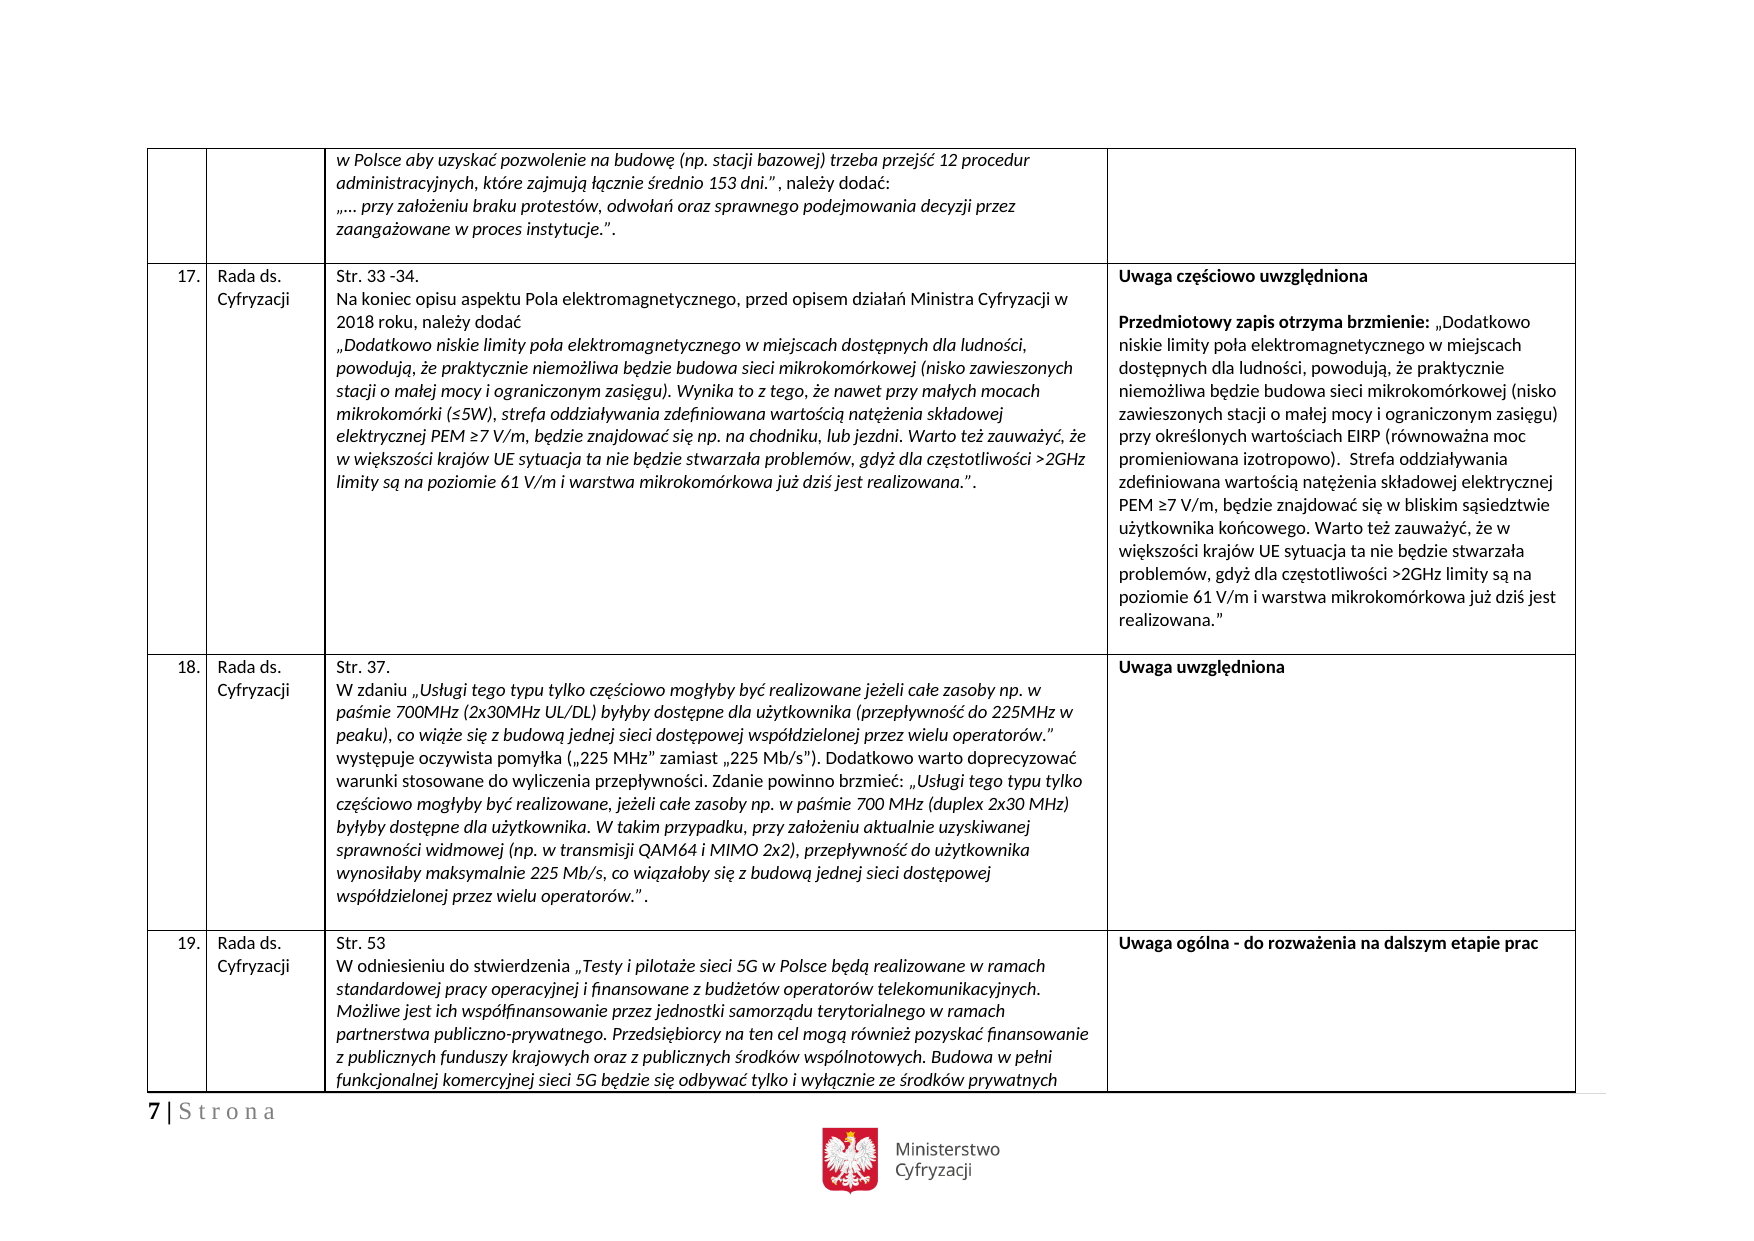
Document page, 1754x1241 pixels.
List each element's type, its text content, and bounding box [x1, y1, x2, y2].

table_cell Uwaga ogólna - do rozważenia na dalszym etapie prac [1108, 931, 1575, 1091]
table_cell Rada ds. Cyfryzacji [207, 655, 324, 930]
table_cell [148, 264, 206, 654]
table_cell Str. 33 -34. Na koniec opisu aspektu Pola elektromagnetycznego, przed opisem działań Ministra Cyfryzacji w 2018 roku, należy dodać „Dodatkowo niskie limity poła elektromagnetycznego w miejscach dostępnych dla ludności, powodują, że praktycznie niemożliwa będzie budowa sieci mikrokomórkowej (nisko zawieszonych stacji o małej mocy i ograniczonym zasięgu). Wynika to z tego, że nawet przy małych mocach mikrokomórki (≤5W), strefa oddziaływania zdefiniowana wartością natężenia składowej elektrycznej PEM ≥7 V/m, będzie znajdować się np. na chodniku, lub jezdni. Warto też zauważyć, że w większości krajów UE sytuacja ta nie będzie stwarzała problemów, gdyż dla częstotliwości >2GHz limity są na poziomie 61 V/m i warstwa mikrokomórkowa już dziś jest realizowana.”. [326, 264, 1107, 654]
table_cell [148, 931, 206, 1091]
table_cell Rada ds. Cyfryzacji [207, 931, 324, 1091]
table_cell [148, 655, 206, 930]
table_cell Uwaga uwzględniona [1108, 655, 1575, 930]
table_cell Str. 37. W zdaniu „Usługi tego typu tylko częściowo mogłyby być realizowane jeżeli całe zasoby np. w paśmie 700MHz (2x30MHz UL/DL) byłyby dostępne dla użytkownika (przepływność do 225MHz w peaku), co wiąże się z budową jednej sieci dostępowej współdzielonej przez wielu operatorów.” występuje oczywista pomyłka („225 MHz” zamiast „225 Mb/s”). Dodatkowo warto doprecyzować warunki stosowane do wyliczenia przepływności. Zdanie powinno brzmieć: „Usługi tego typu tylko częściowo mogłyby być realizowane, jeżeli całe zasoby np. w paśmie 700 MHz (duplex 2x30 MHz) byłyby dostępne dla użytkownika. W takim przypadku, przy założeniu aktualnie uzyskiwanej sprawności widmowej (np. w transmisji QAM64 i MIMO 2x2), przepływność do użytkownika wynosiłaby maksymalnie 225 Mb/s, co wiązałoby się z budową jednej sieci dostępowej współdzielonej przez wielu operatorów.”. [326, 655, 1107, 930]
table_cell Rada ds. Cyfryzacji [207, 264, 324, 654]
table_cell w Polsce aby uzyskać pozwolenie na budowę (np. stacji bazowej) trzeba przejść 12 procedur administracyjnych, które zajmują łącznie średnio 153 dni.”, należy dodać: „… przy założeniu braku protestów, odwołań oraz sprawnego podejmowania decyzji przez zaangażowane w proces instytucje.”. [326, 149, 1107, 263]
table_cell [207, 149, 324, 263]
table_cell [1108, 149, 1575, 263]
table_cell Uwaga częściowo uwzględniona Przedmiotowy zapis otrzyma brzmienie: „Dodatkowo niskie limity poła elektromagnetycznego w miejscach dostępnych dla ludności, powodują, że praktycznie niemożliwa będzie budowa sieci mikrokomórkowej (nisko zawieszonych stacji o małej mocy i ograniczonym zasięgu) przy określonych wartościach EIRP (równoważna moc promieniowana izotropowo). Strefa oddziaływania zdefiniowana wartością natężenia składowej elektrycznej PEM ≥7 V/m, będzie znajdować się w bliskim sąsiedztwie użytkownika końcowego. Warto też zauważyć, że w większości krajów UE sytuacja ta nie będzie stwarzała problemów, gdyż dla częstotliwości >2GHz limity są na poziomie 61 V/m i warstwa mikrokomórkowa już dziś jest realizowana.” [1108, 264, 1575, 654]
table_cell [148, 149, 206, 263]
table_cell Str. 53 W odniesieniu do stwierdzenia „Testy i pilotaże sieci 5G w Polsce będą realizowane w ramach standardowej pracy operacyjnej i finansowane z budżetów operatorów telekomunikacyjnych. Możliwe jest ich współfinansowanie przez jednostki samorządu terytorialnego w ramach partnerstwa publiczno-prywatnego. Przedsiębiorcy na ten cel mogą również pozyskać finansowanie z publicznych funduszy krajowych oraz z publicznych środków wspólnotowych. Budowa w pełni funkcjonalnej komercyjnej sieci 5G będzie się odbywać tylko i wyłącznie ze środków prywatnych [326, 931, 1107, 1091]
